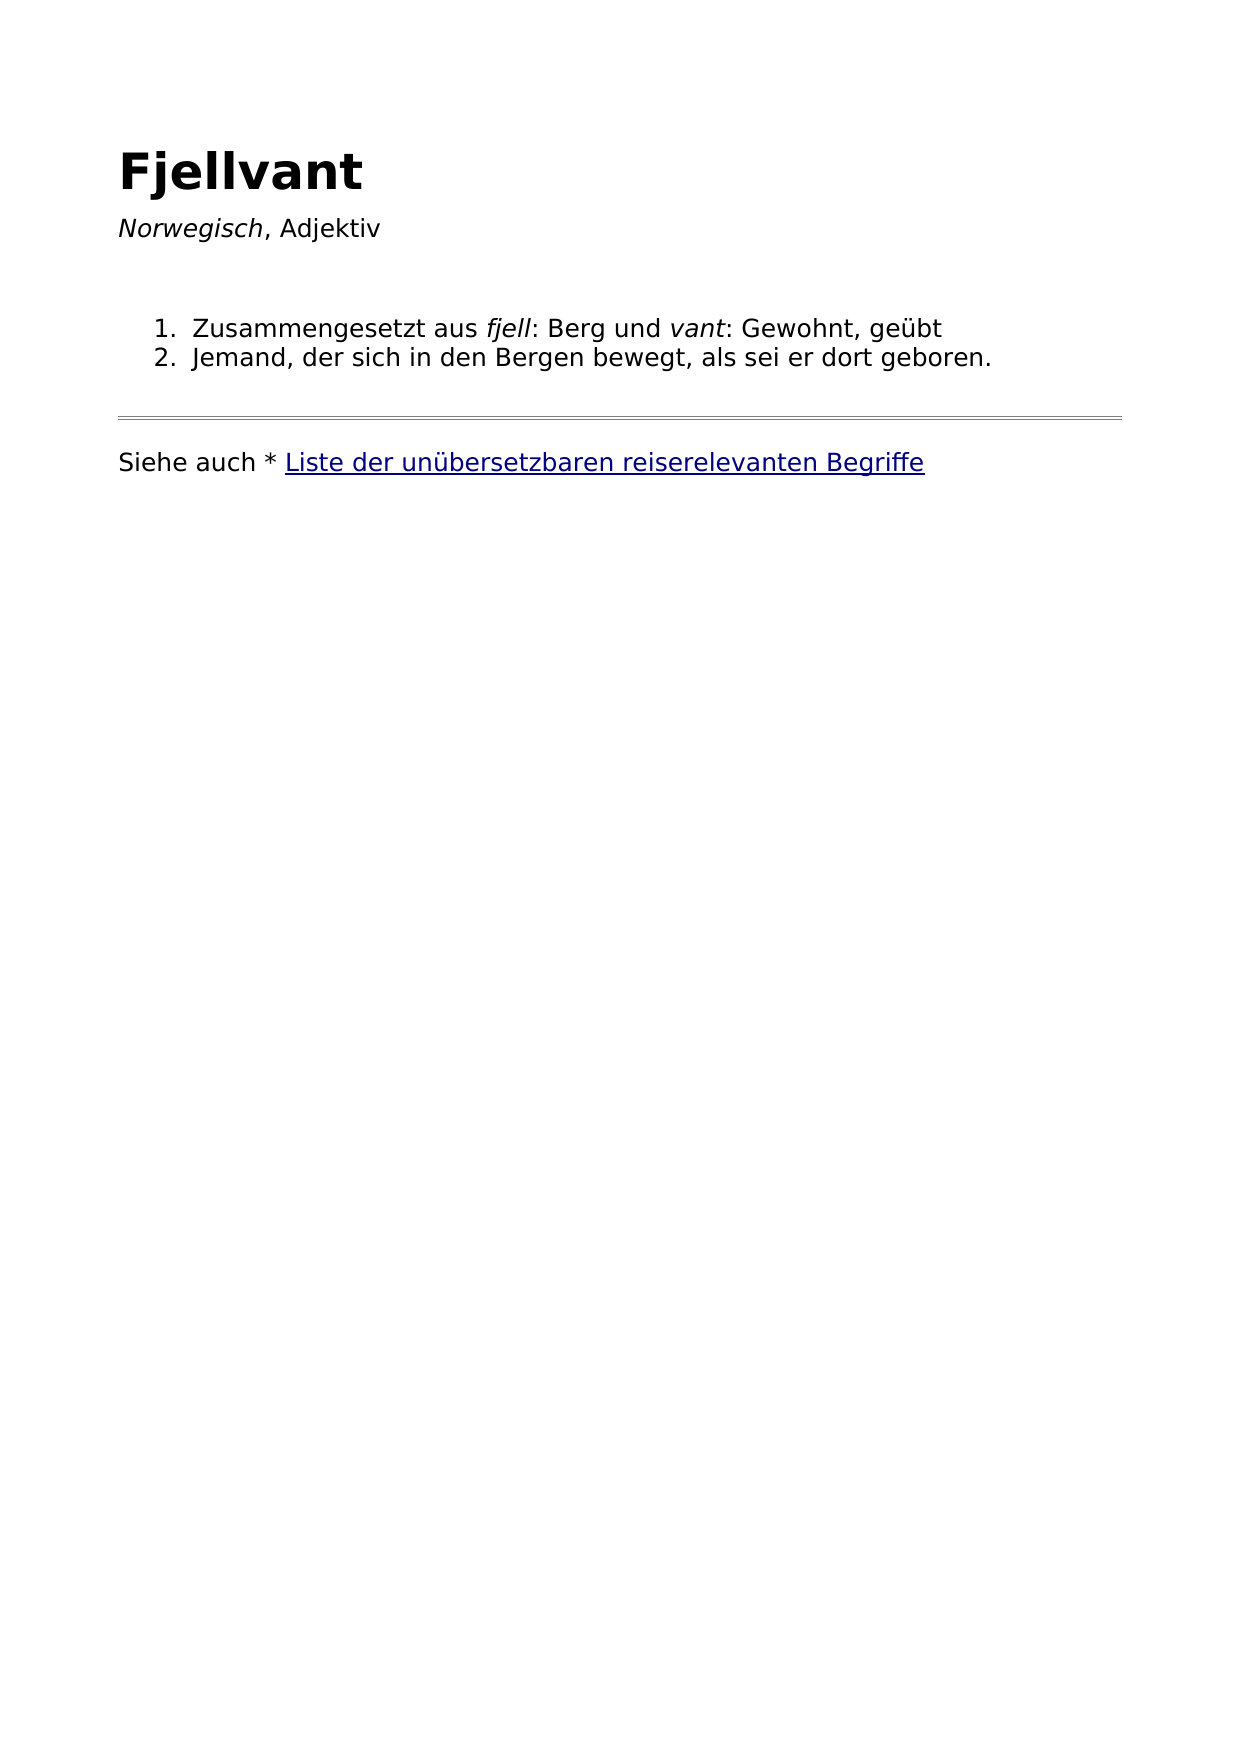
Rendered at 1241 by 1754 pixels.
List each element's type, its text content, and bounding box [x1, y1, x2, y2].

list Jemand, der sich in den Bergen bewegt, als sei er dort geboren. [177, 343, 1122, 372]
text Norwegisch, Adjektiv [118, 214, 1122, 272]
subtitle Fjellvant [118, 143, 1122, 201]
list Zusammengesetzt aus fjell: Berg und vant: Gewohnt, geübt [177, 314, 1122, 343]
text Siehe auch * Liste der unübersetzbaren reiserelevanten Begriffe [118, 448, 1122, 477]
